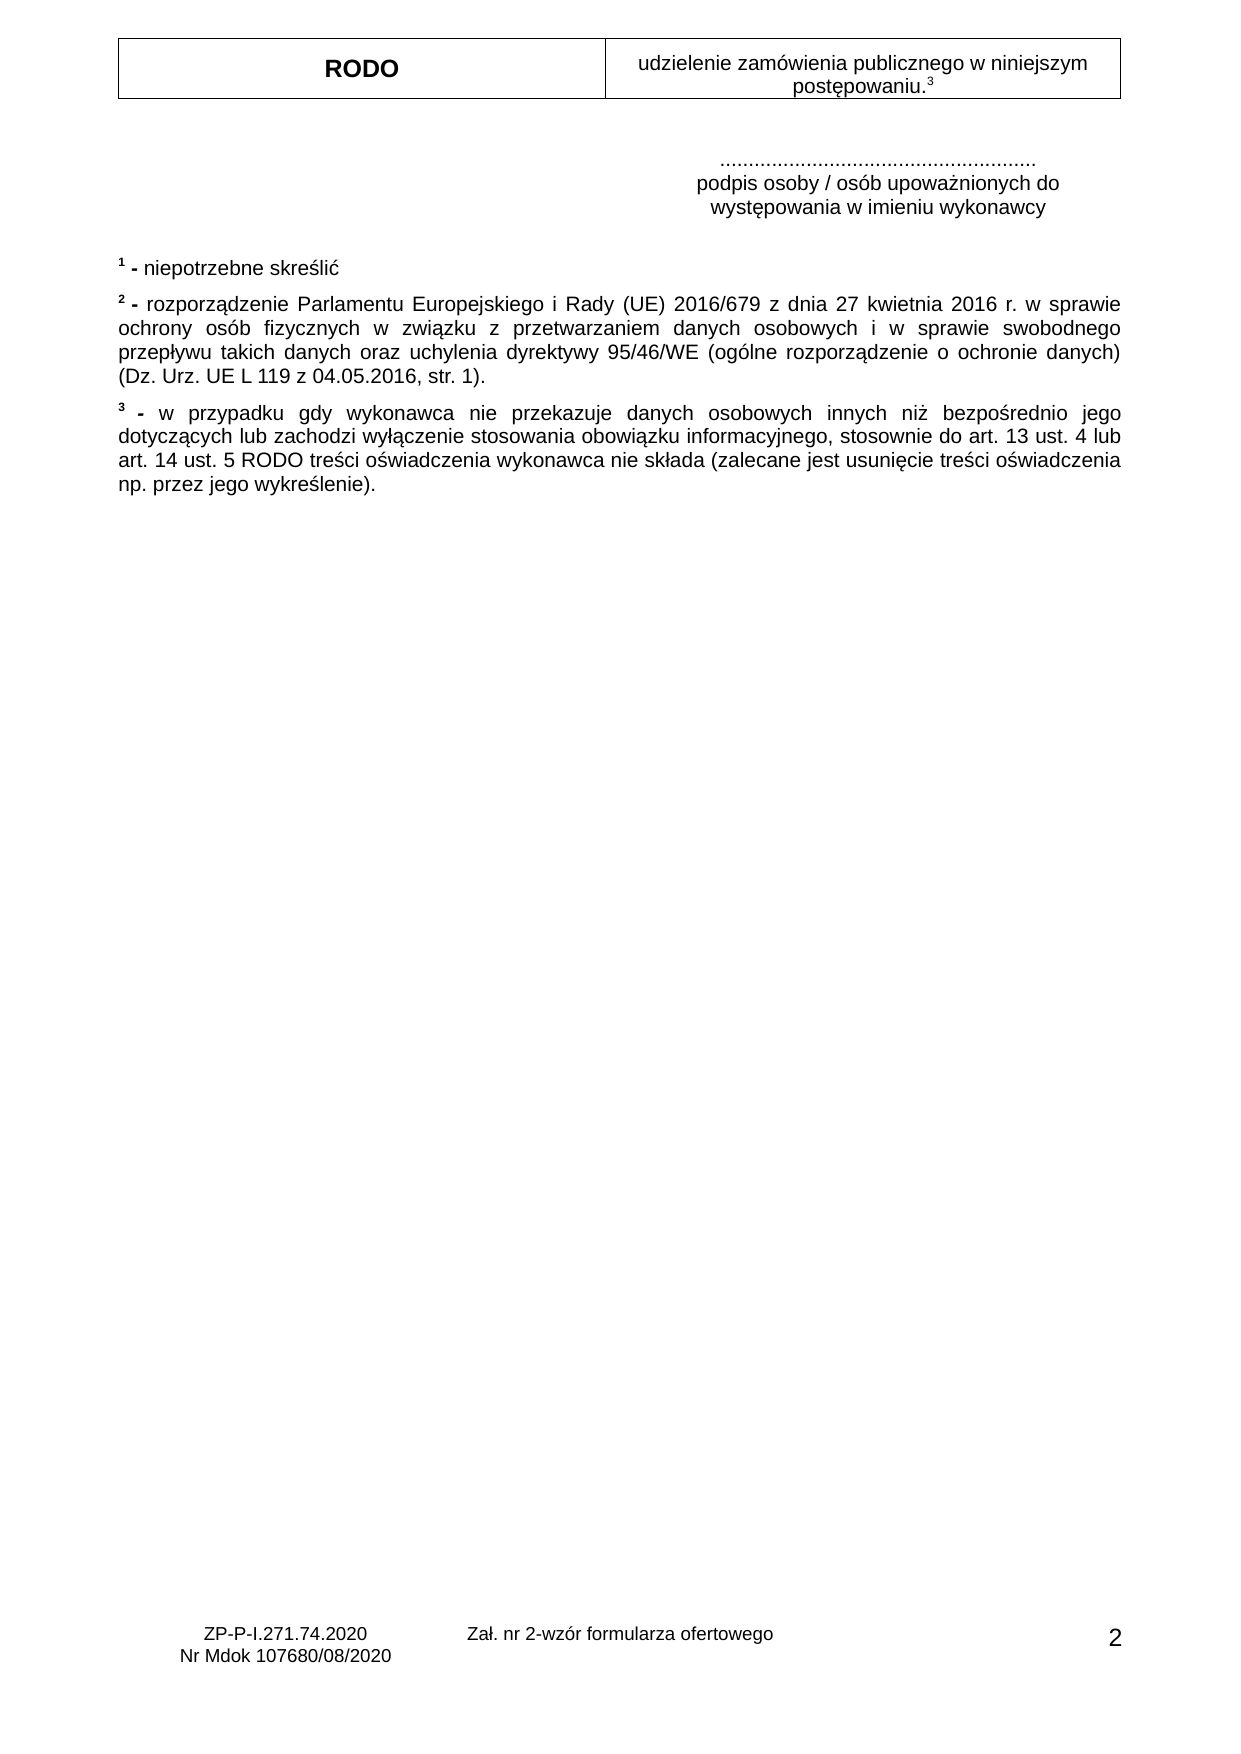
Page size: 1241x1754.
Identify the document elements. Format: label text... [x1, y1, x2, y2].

table_cell udzielenie zamówienia publicznego w niniejszym postępowaniu.3 [606, 39, 1120, 98]
text 2 - rozporządzenie Parlamentu Europejskiego i Rady (UE) 2016/679 z dnia 27 kwietnia 2016 r. w sprawie ochrony osób fizycznych w związku z przetwarzaniem danych osobowych i w sprawie swobodnego przepływu takich danych oraz uchylenia dyrektywy 95/46/WE (ogólne rozporządzenie o ochronie danych) (Dz. Urz. UE L 119 z 04.05.2016, str. 1). [118, 292, 1122, 388]
text występowania w imieniu wykonawcy [561, 195, 1122, 219]
text 3 - w przypadku gdy wykonawca nie przekazuje danych osobowych innych niż bezpośrednio jego dotyczących lub zachodzi wyłączenie stosowania obowiązku informacyjnego, stosownie do art. 13 ust. 4 lub art. 14 ust. 5 RODO treści oświadczenia wykonawca nie składa (zalecane jest usunięcie treści oświadczenia np. przez jego wykreślenie). [118, 400, 1122, 496]
text podpis osoby / osób upoważnionych do [561, 171, 1122, 195]
text 1 - niepotrzebne skreślić [118, 256, 1122, 279]
text ....................................................... [561, 147, 1122, 171]
table_cell RODO [119, 39, 605, 98]
